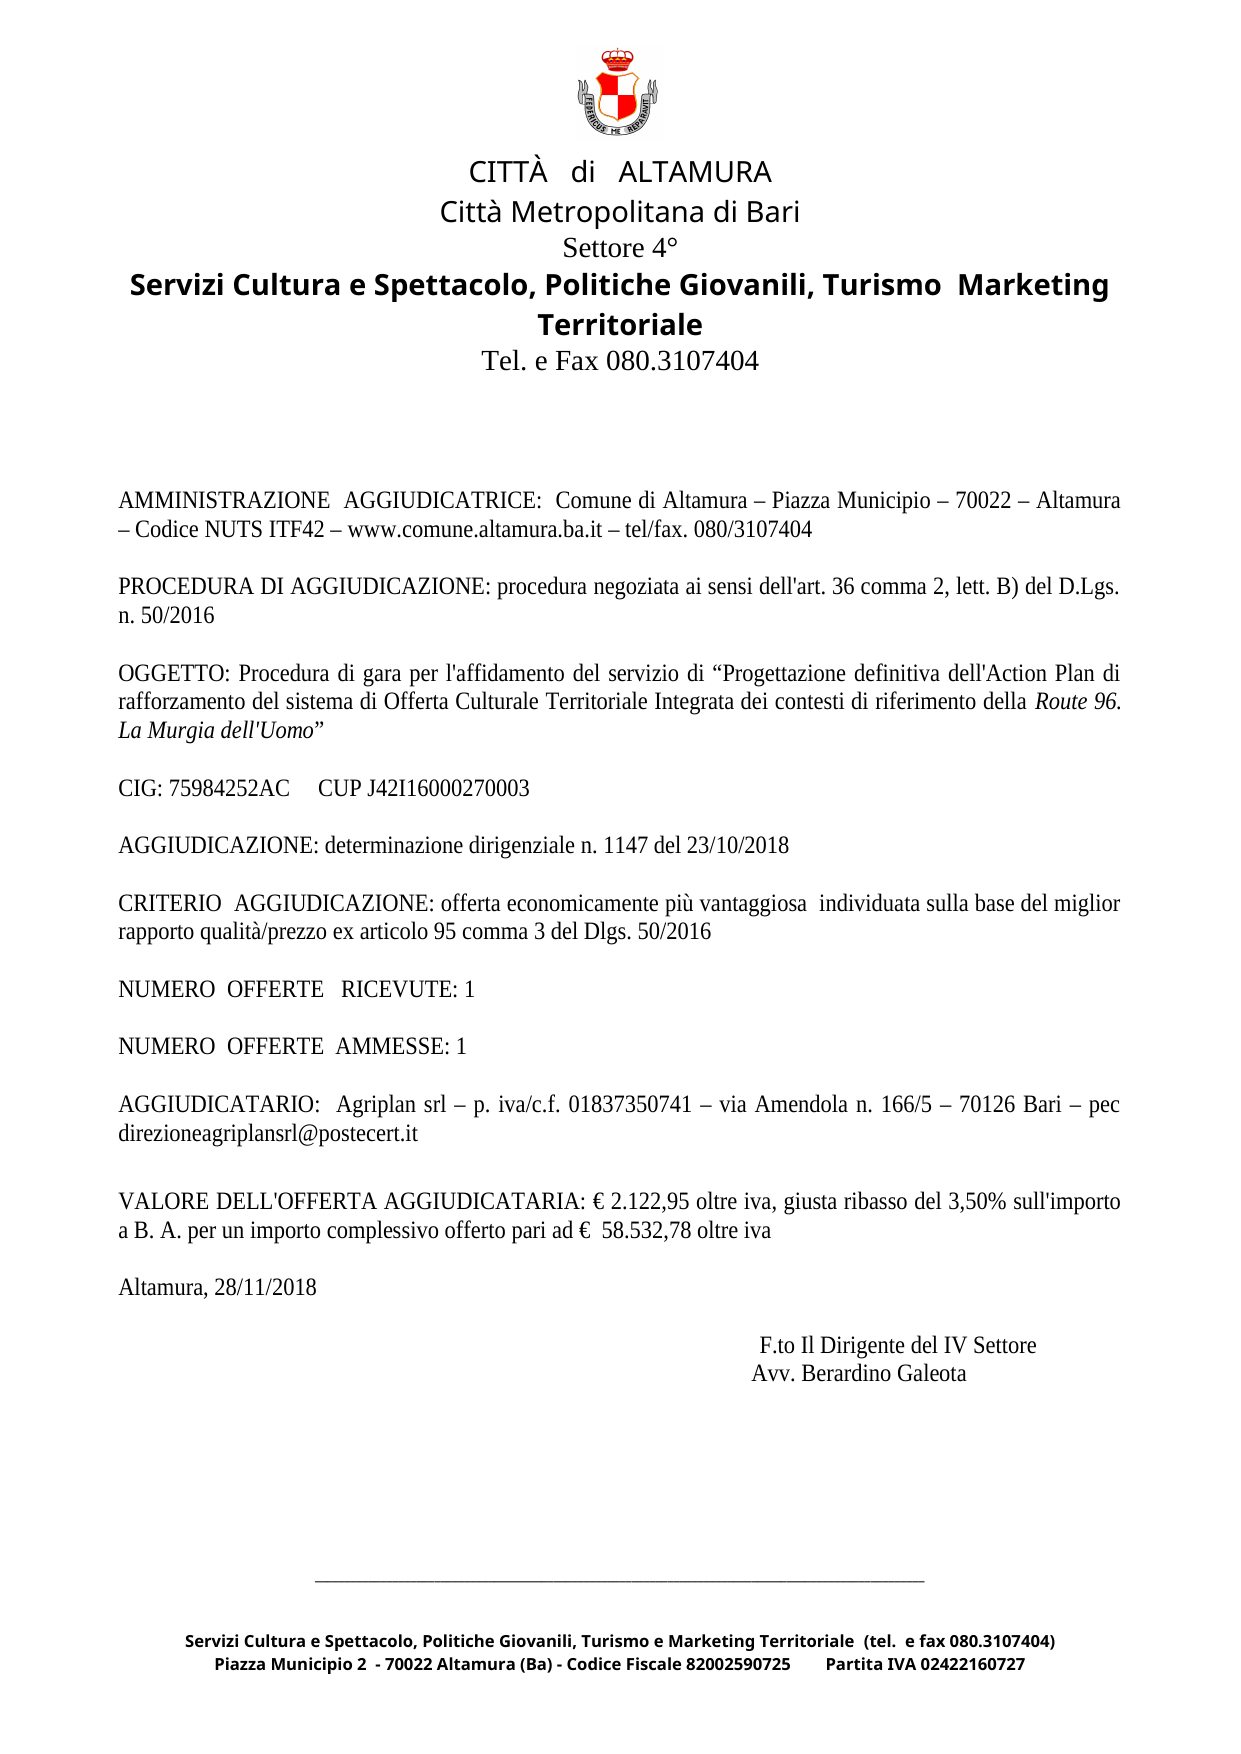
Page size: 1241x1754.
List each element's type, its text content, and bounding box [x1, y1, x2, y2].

text AMMINISTRAZIONE AGGIUDICATRICE: Comune di Altamura – Piazza Municipio – 70022 – Altamura – Codice NUTS ITF42 – www.comune.altamura.ba.it – tel/fax. 080/3107404 [118, 485, 1122, 543]
text CRITERIO AGGIUDICAZIONE: offerta economicamente più vantaggiosa individuata sulla base del miglior rapporto qualità/prezzo ex articolo 95 comma 3 del Dlgs. 50/2016 [118, 888, 1122, 945]
text NUMERO OFFERTE AMMESSE: 1 [118, 1031, 1122, 1060]
text AGGIUDICAZIONE: determinazione dirigenziale n. 1147 del 23/10/2018 [118, 830, 1122, 859]
picture [576, 46, 665, 141]
text NUMERO OFFERTE RICEVUTE: 1 [118, 974, 1122, 1003]
text AGGIUDICATARIO: Agriplan srl – p. iva/c.f. 01837350741 – via Amendola n. 166/5 – 70126 Bari – pec direzioneagriplansrl@postecert.it [118, 1089, 1122, 1146]
text OGGETTO: Procedura di gara per l'affidamento del servizio di “Progettazione definitiva dell'Action Plan di rafforzamento del sistema di Offerta Culturale Territoriale Integrata dei contesti di riferimento della Route 96. La Murgia dell'Uomo” [118, 658, 1122, 744]
text F.to Il Dirigente del IV Settore [118, 1330, 1122, 1358]
text PROCEDURA DI AGGIUDICAZIONE: procedura negoziata ai sensi dell'art. 36 comma 2, lett. B) del D.Lgs. n. 50/2016 [118, 571, 1122, 629]
text CIG: 75984252AC CUP J42I16000270003 [118, 773, 1122, 801]
text Avv. Berardino Galeota [118, 1358, 1122, 1387]
text VALORE DELL'OFFERTA AGGIUDICATARIA: € 2.122,95 oltre iva, giusta ribasso del 3,50% sull'importo a B. A. per un importo complessivo offerto pari ad € 58.532,78 oltre iva [118, 1186, 1122, 1243]
text Altamura, 28/11/2018 [118, 1272, 1122, 1301]
